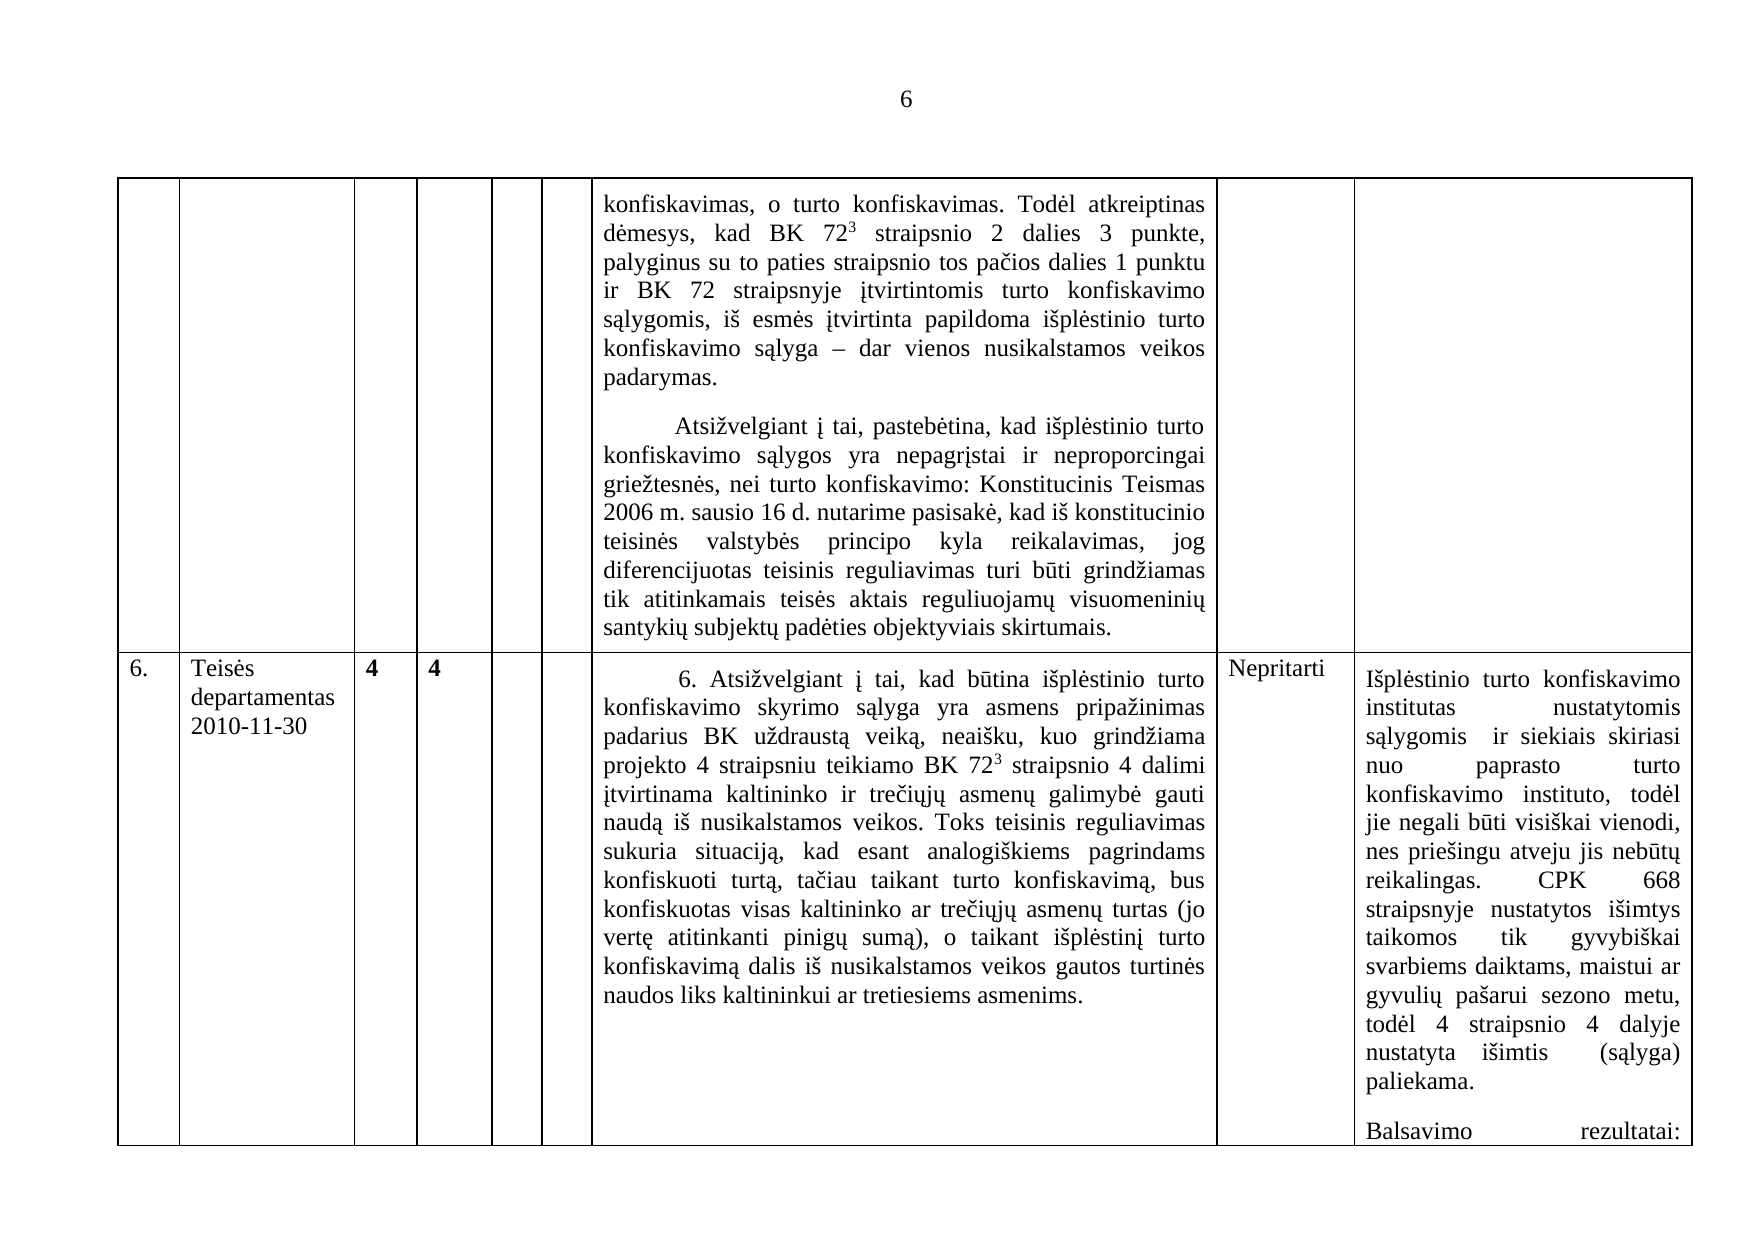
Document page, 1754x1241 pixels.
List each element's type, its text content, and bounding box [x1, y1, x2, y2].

table_cell 6. [119, 653, 179, 1144]
table_cell [493, 179, 541, 652]
table_cell [1218, 179, 1354, 652]
table_cell [1355, 179, 1691, 652]
table_cell [543, 653, 591, 1144]
table_cell [180, 179, 354, 652]
table_cell Nepritarti [1218, 653, 1354, 1144]
table_cell [418, 179, 491, 652]
table_cell [493, 653, 541, 1144]
table_cell [355, 179, 416, 652]
table_cell Išplėstinio turto konfiskavimo institutas nustatytomis sąlygomis ir siekiais skiriasi nuo paprasto turto konfiskavimo instituto, todėl jie negali būti visiškai vienodi, nes priešingu atveju jis nebūtų reikalingas. CPK 668 straipsnyje nustatytos išimtys taikomos tik gyvybiškai svarbiems daiktams, maistui ar gyvulių pašarui sezono metu, todėl 4 straipsnio 4 dalyje nustatyta išimtis (sąlyga) paliekama. Balsavimo rezultatai: [1355, 653, 1691, 1144]
table_cell 4 [355, 653, 416, 1144]
table_cell 4 [418, 653, 491, 1144]
table_cell [119, 179, 179, 652]
table_cell konfiskavimas, o turto konfiskavimas. Todėl atkreiptinas dėmesys, kad BK 723 straipsnio 2 dalies 3 punkte, palyginus su to paties straipsnio tos pačios dalies 1 punktu ir BK 72 straipsnyje įtvirtintomis turto konfiskavimo sąlygomis, iš esmės įtvirtinta papildoma išplėstinio turto konfiskavimo sąlyga – dar vienos nusikalstamos veikos padarymas. Atsižvelgiant į tai, pastebėtina, kad išplėstinio turto konfiskavimo sąlygos yra nepagrįstai ir neproporcingai griežtesnės, nei turto konfiskavimo: Konstitucinis Teismas 2006 m. sausio 16 d. nutarime pasisakė, kad iš konstitucinio teisinės valstybės principo kyla reikalavimas, jog diferencijuotas teisinis reguliavimas turi būti grindžiamas tik atitinkamais teisės aktais reguliuojamų visuomeninių santykių subjektų padėties objektyviais skirtumais. [593, 179, 1216, 652]
table_cell Teisės departamentas 2010-11-30 [180, 653, 354, 1144]
table_cell 6. Atsižvelgiant į tai, kad būtina išplėstinio turto konfiskavimo skyrimo sąlyga yra asmens pripažinimas padarius BK uždraustą veiką, neaišku, kuo grindžiama projekto 4 straipsniu teikiamo BK 723 straipsnio 4 dalimi įtvirtinama kaltininko ir trečiųjų asmenų galimybė gauti naudą iš nusikalstamos veikos. Toks teisinis reguliavimas sukuria situaciją, kad esant analogiškiems pagrindams konfiskuoti turtą, tačiau taikant turto konfiskavimą, bus konfiskuotas visas kaltininko ar trečiųjų asmenų turtas (jo vertę atitinkanti pinigų sumą), o taikant išplėstinį turto konfiskavimą dalis iš nusikalstamos veikos gautos turtinės naudos liks kaltininkui ar tretiesiems asmenims. [593, 653, 1216, 1144]
table_cell [543, 179, 591, 652]
